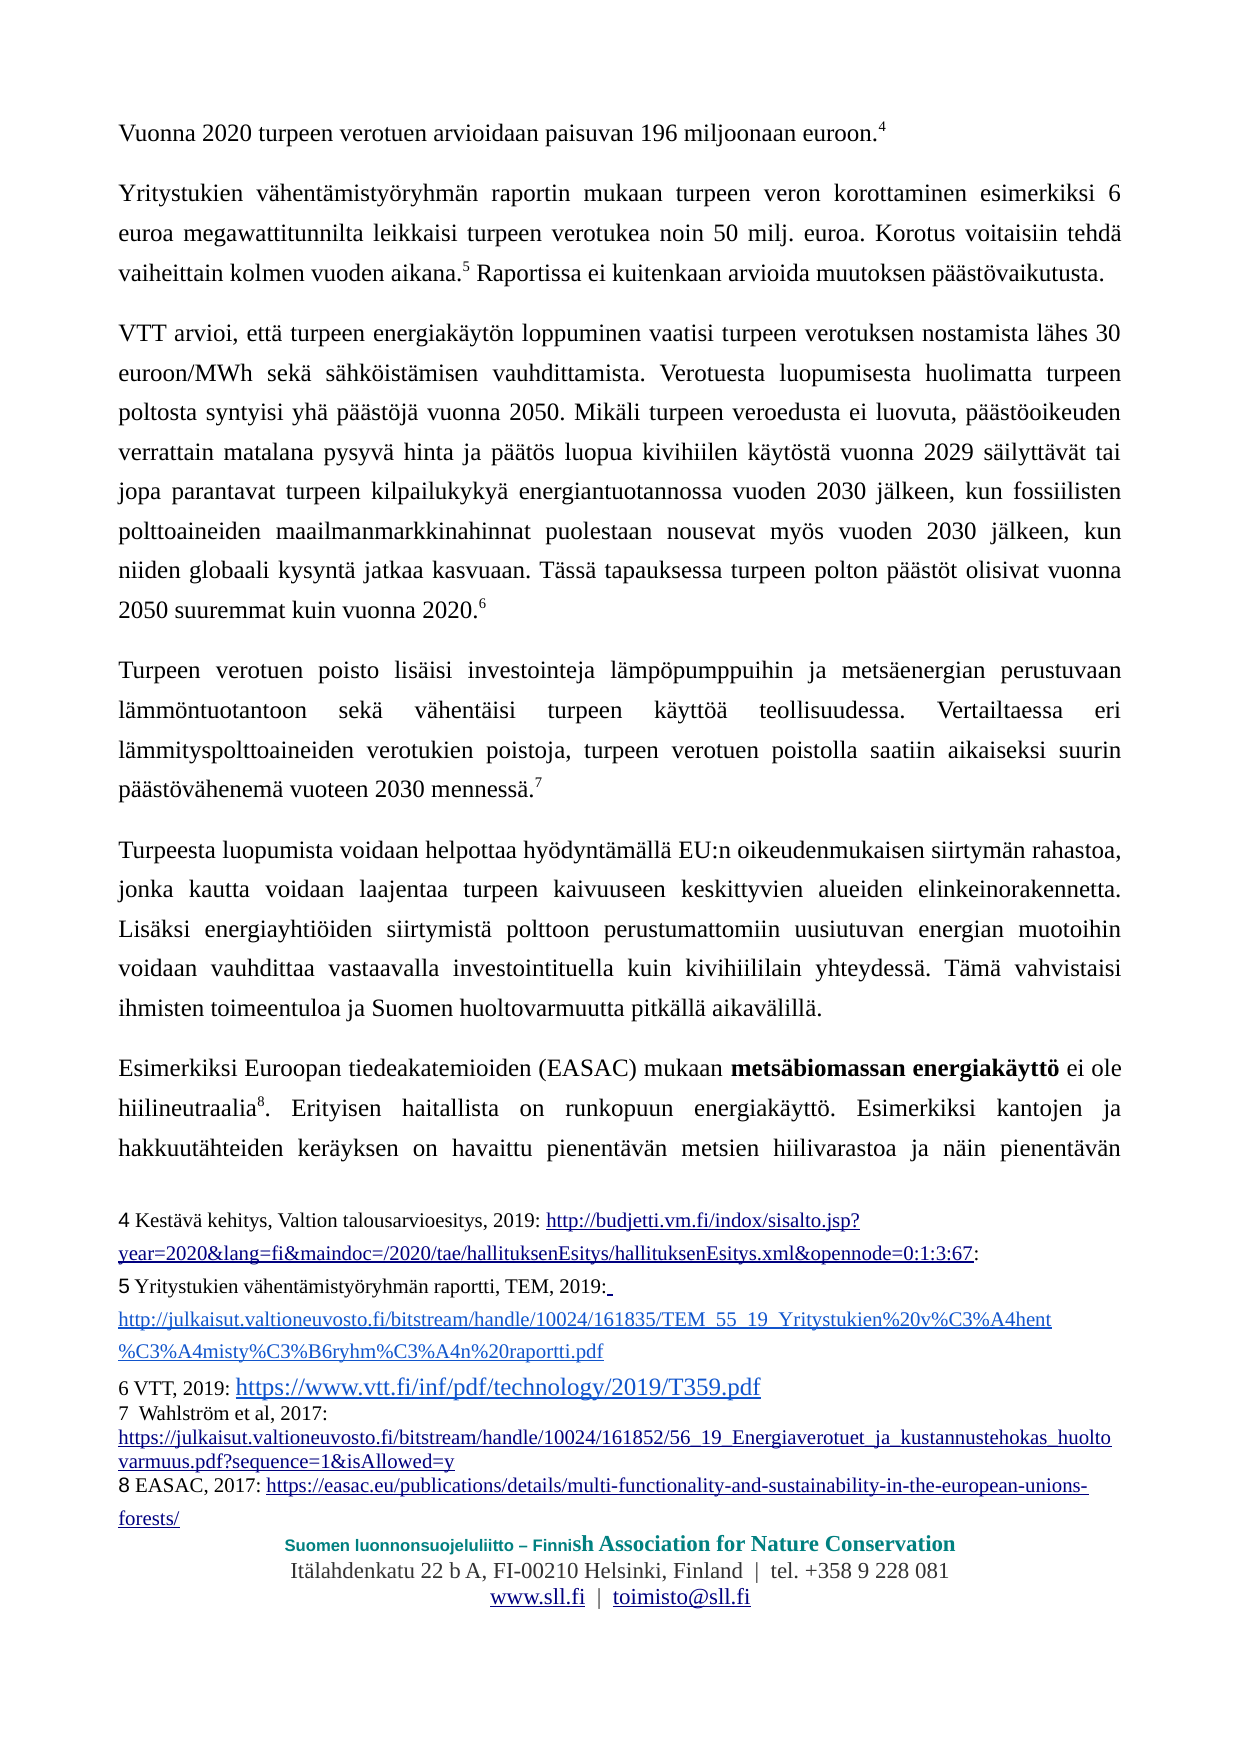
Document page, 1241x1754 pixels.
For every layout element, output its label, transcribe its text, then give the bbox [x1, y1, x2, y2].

text Turpeen verotuen poisto lisäisi investointeja lämpöpumppuihin ja metsäenergian perustuvaan lämmöntuotantoon sekä vähentäisi turpeen käyttöä teollisuudessa. Vertailtaessa eri lämmityspolttoaineiden verotukien poistoja, turpeen verotuen poistolla saatiin aikaiseksi suurin päästövähenemä vuoteen 2030 mennessä. [118, 656, 1122, 803]
text EASAC, 2017: https://easac.eu/publications/details/multi-functionality-and-sustainability-in-the-european-unions-forests/ [118, 1473, 1122, 1530]
text Yritystukien vähentämistyöryhmän raportti, TEM, 2019: http://julkaisut.valtioneuvosto.fi/bitstream/handle/10024/161835/TEM_55_19_Yritystukien%20v%C3%A4hent%C3%A4misty%C3%B6ryhm%C3%A4n%20raportti.pdf [118, 1273, 1122, 1363]
text Kestävä kehitys, Valtion talousarvioesitys, 2019: http://budjetti.vm.fi/indox/sisalto.jsp?year=2020&lang=fi&maindoc=/2020/tae/hallituksenEsitys/hallituksenEsitys.xml&opennode=0:1:3:67: [118, 1208, 1122, 1265]
text VTT arvioi, että turpeen energiakäytön loppuminen vaatisi turpeen verotuksen nostamista lähes 30 euroon/MWh sekä sähköistämisen vauhdittamista. Verotuesta luopumisesta huolimatta turpeen poltosta syntyisi yhä päästöjä vuonna 2050. Mikäli turpeen veroedusta ei luovuta, päästöoikeuden verrattain matalana pysyvä hinta ja päätös luopua kivihiilen käytöstä vuonna 2029 säilyttävät tai jopa parantavat turpeen kilpailukykyä energiantuotannossa vuoden 2030 jälkeen, kun fossiilisten polttoaineiden maailmanmarkkinahinnat puolestaan nousevat myös vuoden 2030 jälkeen, kun niiden globaali kysyntä jatkaa kasvuaan. Tässä tapauksessa turpeen polton päästöt olisivat vuonna 2050 suuremmat kuin vuonna 2020. [118, 318, 1122, 624]
text Vuonna 2020 turpeen verotuen arvioidaan paisuvan 196 miljoonaan euroon. [118, 118, 1122, 147]
text VTT, 2019: https://www.vtt.fi/inf/pdf/technology/2019/T359.pdf [118, 1372, 1122, 1401]
text Turpeesta luopumista voidaan helpottaa hyödyntämällä EU:n oikeudenmukaisen siirtymän rahastoa, jonka kautta voidaan laajentaa turpeen kaivuuseen keskittyvien alueiden elinkeinorakennetta. Lisäksi energiayhtiöiden siirtymistä polttoon perustumattomiin uusiutuvan energian muotoihin voidaan vauhdittaa vastaavalla investointituella kuin kivihiililain yhteydessä. Tämä vahvistaisi ihmisten toimeentuloa ja Suomen huoltovarmuutta pitkällä aikavälillä. [118, 835, 1122, 1022]
text Yritystukien vähentämistyöryhmän raportin mukaan turpeen veron korottaminen esimerkiksi 6 euroa megawattitunnilta leikkaisi turpeen verotukea noin 50 milj. euroa. Korotus voitaisiin tehdä vaiheittain kolmen vuoden aikana. Raportissa ei kuitenkaan arvioida muutoksen päästövaikutusta. [118, 178, 1122, 286]
text Esimerkiksi Euroopan tiedeakatemioiden (EASAC) mukaan metsäbiomassan energiakäyttö ei ole hiilineutraalia. Erityisen haitallista on runkopuun energiakäyttö. Esimerkiksi kantojen ja hakkuutähteiden keräyksen on havaittu pienentävän metsien hiilivarastoa ja näin pienentävän [118, 1053, 1122, 1161]
text Wahlström et al, 2017: https://julkaisut.valtioneuvosto.fi/bitstream/handle/10024/161852/56_19_Energiaverotuet_ja_kustannustehokas_huoltovarmuus.pdf?sequence=1&isAllowed=y [118, 1401, 1122, 1473]
